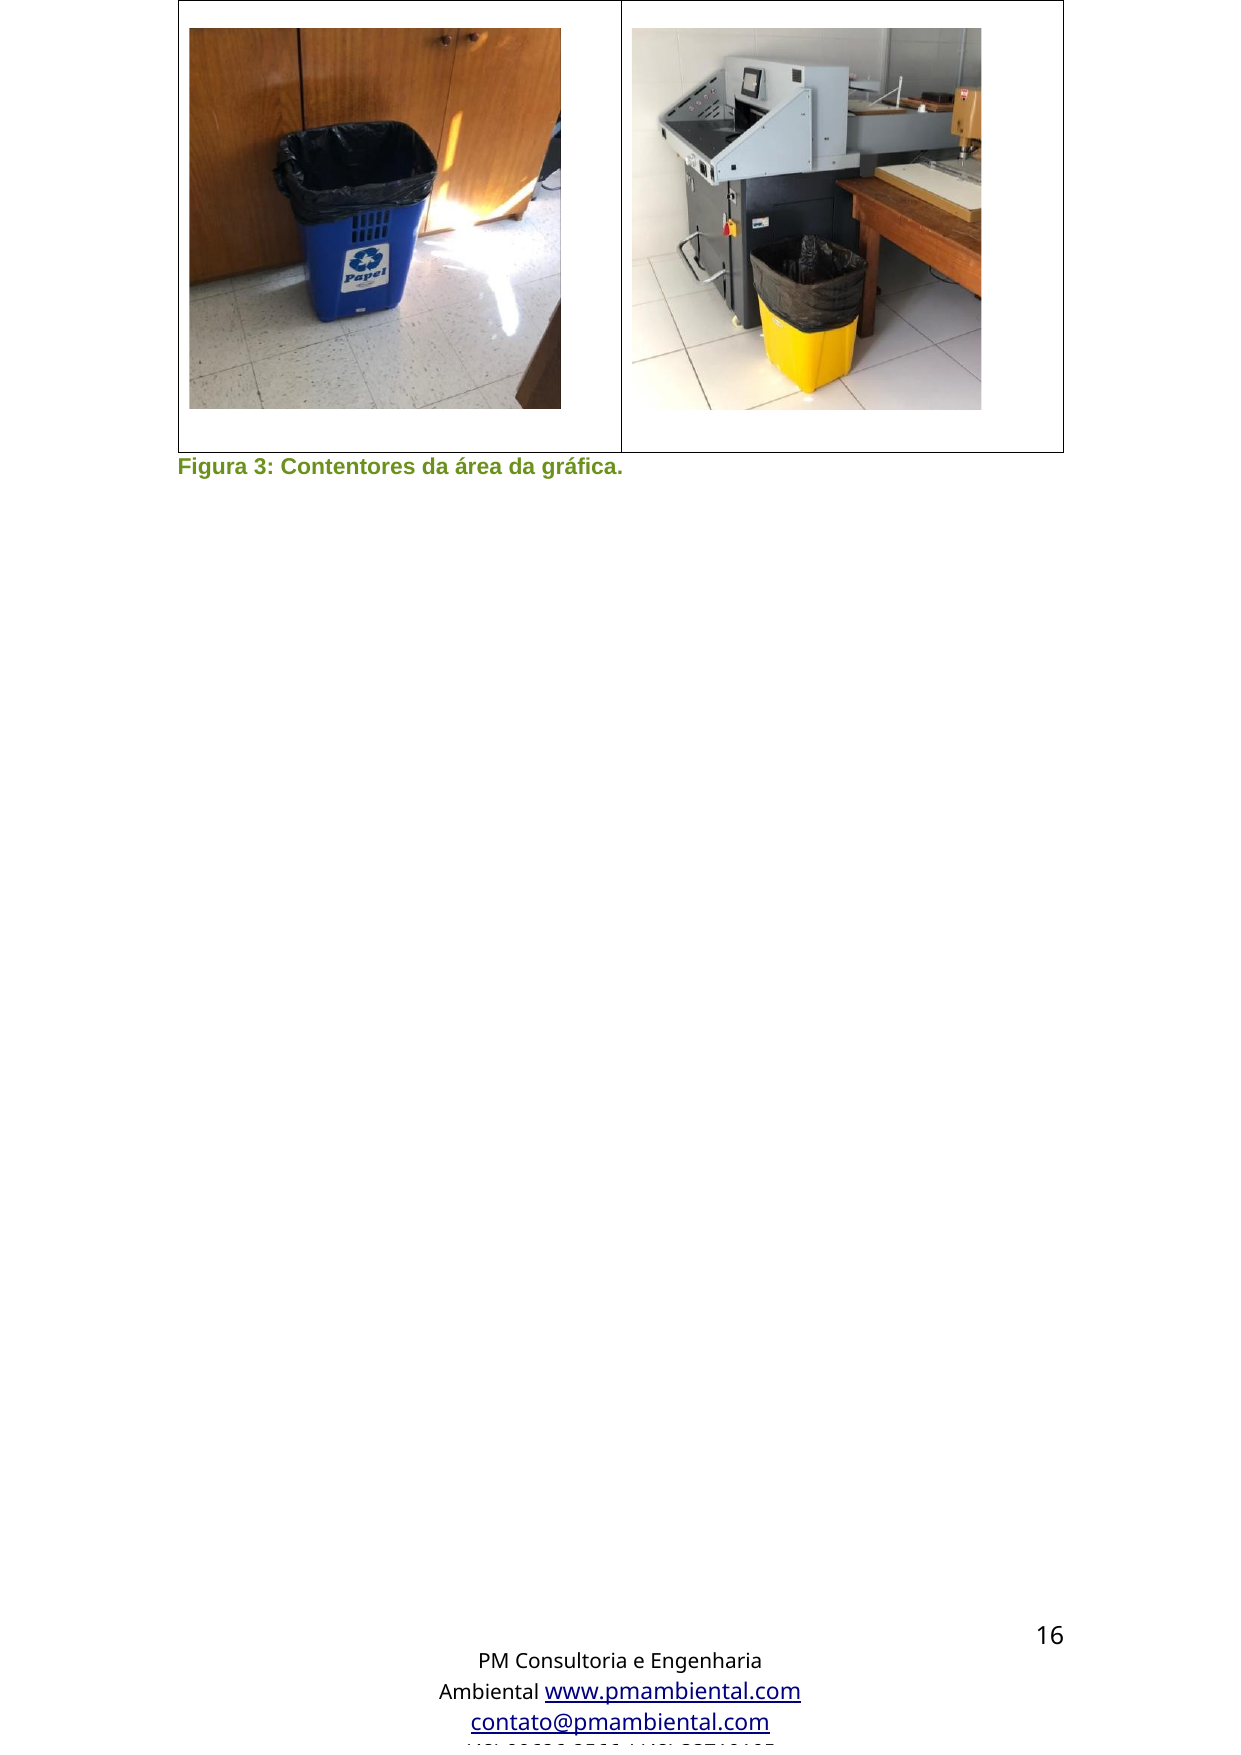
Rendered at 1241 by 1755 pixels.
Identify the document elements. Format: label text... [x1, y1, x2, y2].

table_header [179, 1, 621, 452]
table_header [622, 1, 1063, 452]
text Figura 3: Contentores da área da gráfica. [177, 453, 1211, 480]
